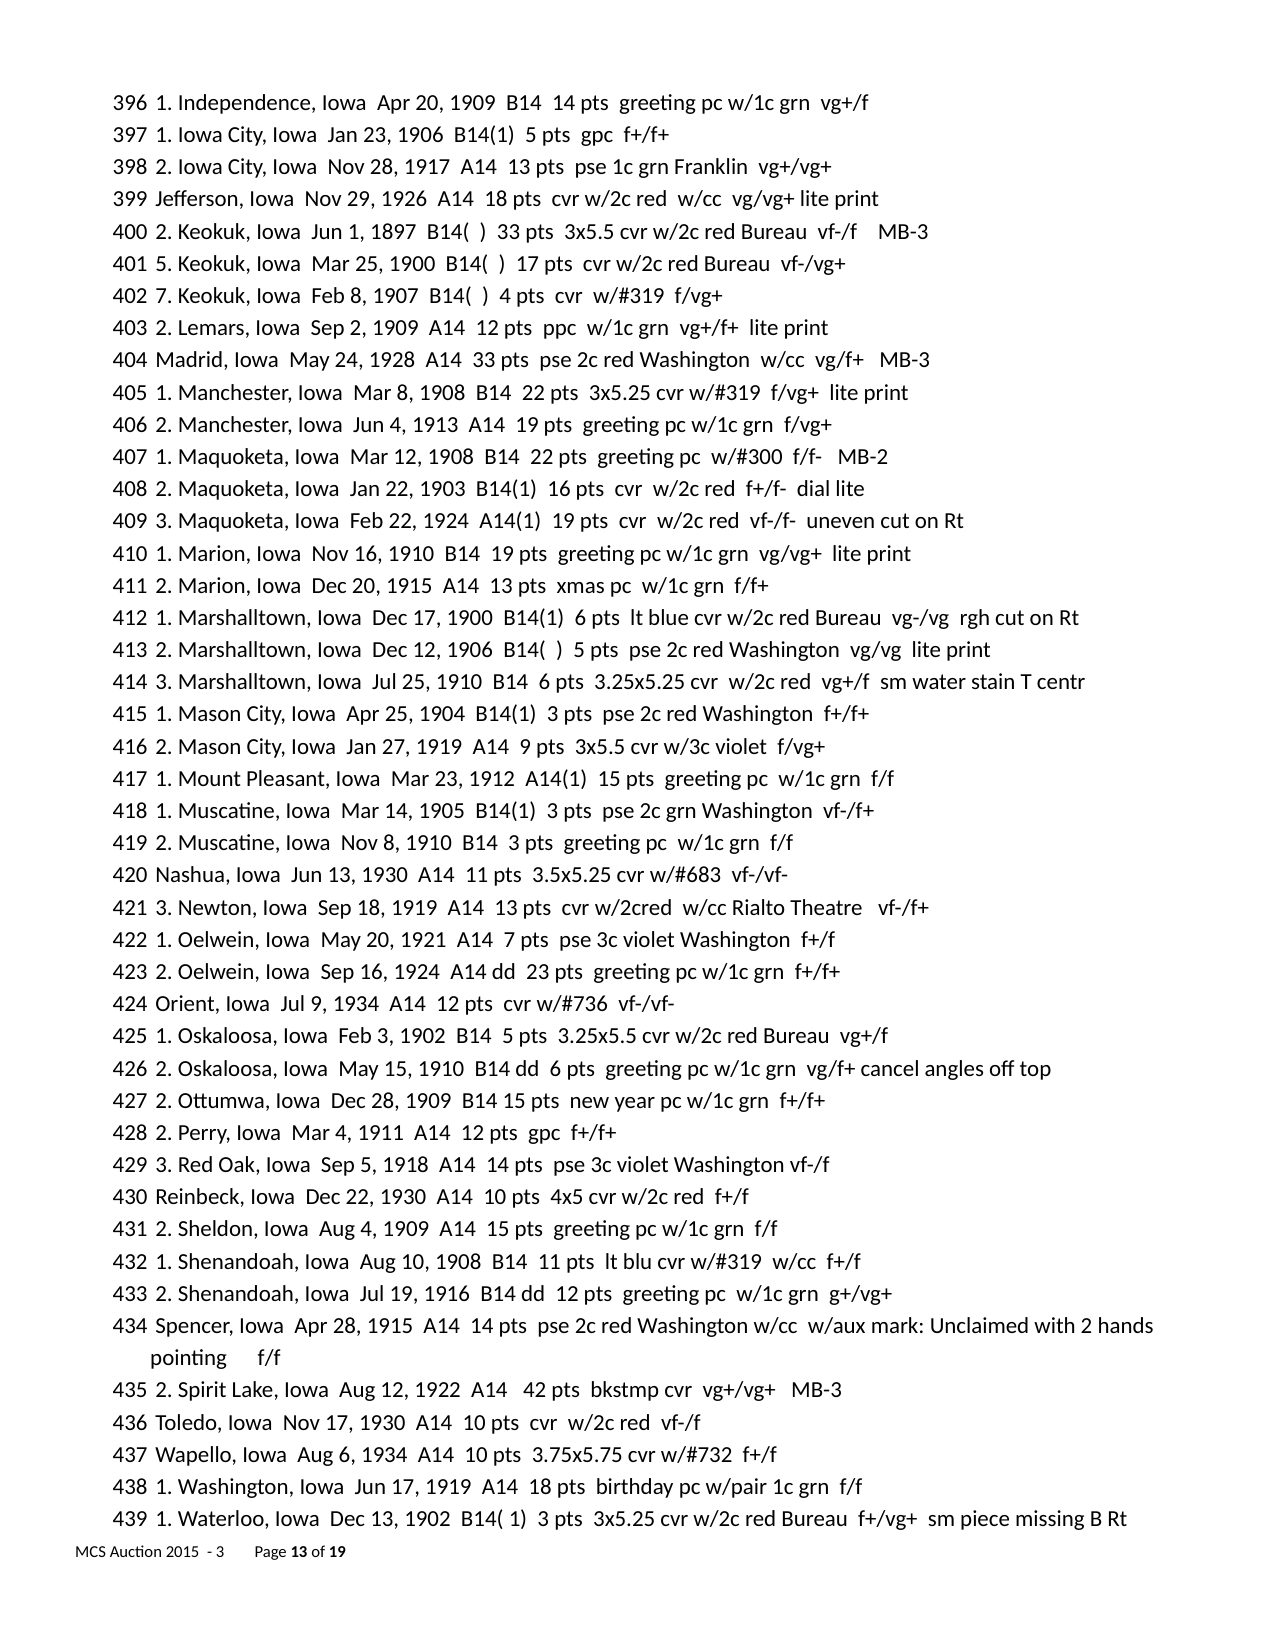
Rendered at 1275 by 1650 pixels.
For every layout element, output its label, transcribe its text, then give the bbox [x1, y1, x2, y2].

list 1. Maquoketa, Iowa Mar 12, 1908 B14 22 pts greeting pc w/#300 f/f- MB-2 [112, 442, 1200, 470]
list 2. Shenandoah, Iowa Jul 19, 1916 B14 dd 12 pts greeting pc w/1c grn g+/vg+ [112, 1279, 1200, 1307]
list 2. Marshalltown, Iowa Dec 12, 1906 B14( ) 5 pts pse 2c red Washington vg/vg lite print [112, 635, 1200, 663]
list 1. Washington, Iowa Jun 17, 1919 A14 18 pts birthday pc w/pair 1c grn f/f [112, 1472, 1200, 1500]
list Reinbeck, Iowa Dec 22, 1930 A14 10 pts 4x5 cvr w/2c red f+/f [112, 1182, 1200, 1210]
list 1. Muscatine, Iowa Mar 14, 1905 B14(1) 3 pts pse 2c grn Washington vf-/f+ [112, 796, 1200, 824]
list 2. Maquoketa, Iowa Jan 22, 1903 B14(1) 16 pts cvr w/2c red f+/f- dial lite [112, 474, 1200, 502]
list 1. Iowa City, Iowa Jan 23, 1906 B14(1) 5 pts gpc f+/f+ [112, 120, 1200, 148]
list 3. Red Oak, Iowa Sep 5, 1918 A14 14 pts pse 3c violet Washington vf-/f [112, 1150, 1200, 1178]
list 2. Muscatine, Iowa Nov 8, 1910 B14 3 pts greeting pc w/1c grn f/f [112, 828, 1200, 856]
list 1. Shenandoah, Iowa Aug 10, 1908 B14 11 pts lt blu cvr w/#319 w/cc f+/f [112, 1247, 1200, 1275]
list Jefferson, Iowa Nov 29, 1926 A14 18 pts cvr w/2c red w/cc vg/vg+ lite print [112, 184, 1200, 213]
list Madrid, Iowa May 24, 1928 A14 33 pts pse 2c red Washington w/cc vg/f+ MB-3 [112, 346, 1200, 373]
list 3. Marshalltown, Iowa Jul 25, 1910 B14 6 pts 3.25x5.25 cvr w/2c red vg+/f sm water stain T centr [112, 667, 1200, 695]
list Spencer, Iowa Apr 28, 1915 A14 14 pts pse 2c red Washington w/cc w/aux mark: Unclaimed with 2 hands pointing f/f [112, 1311, 1200, 1371]
list 2. Manchester, Iowa Jun 4, 1913 A14 19 pts greeting pc w/1c grn f/vg+ [112, 410, 1200, 438]
list 1. Oskaloosa, Iowa Feb 3, 1902 B14 5 pts 3.25x5.5 cvr w/2c red Bureau vg+/f [112, 1021, 1200, 1049]
list 1. Marshalltown, Iowa Dec 17, 1900 B14(1) 6 pts lt blue cvr w/2c red Bureau vg-/vg rgh cut on Rt [112, 603, 1200, 631]
list 2. Oskaloosa, Iowa May 15, 1910 B14 dd 6 pts greeting pc w/1c grn vg/f+ cancel angles off top [112, 1054, 1200, 1082]
list 2. Spirit Lake, Iowa Aug 12, 1922 A14 42 pts bkstmp cvr vg+/vg+ MB-3 [112, 1376, 1200, 1403]
list 1. Mason City, Iowa Apr 25, 1904 B14(1) 3 pts pse 2c red Washington f+/f+ [112, 699, 1200, 728]
list 2. Mason City, Iowa Jan 27, 1919 A14 9 pts 3x5.5 cvr w/3c violet f/vg+ [112, 732, 1200, 760]
list 2. Marion, Iowa Dec 20, 1915 A14 13 pts xmas pc w/1c grn f/f+ [112, 571, 1200, 599]
list 2. Lemars, Iowa Sep 2, 1909 A14 12 pts ppc w/1c grn vg+/f+ lite print [112, 313, 1200, 341]
list 7. Keokuk, Iowa Feb 8, 1907 B14( ) 4 pts cvr w/#319 f/vg+ [112, 281, 1200, 309]
list 1. Manchester, Iowa Mar 8, 1908 B14 22 pts 3x5.25 cvr w/#319 f/vg+ lite print [112, 378, 1200, 406]
list 1. Waterloo, Iowa Dec 13, 1902 B14( 1) 3 pts 3x5.25 cvr w/2c red Bureau f+/vg+ sm piece missing B Rt [112, 1504, 1200, 1532]
list Orient, Iowa Jul 9, 1934 A14 12 pts cvr w/#736 vf-/vf- [112, 989, 1200, 1017]
list 2. Iowa City, Iowa Nov 28, 1917 A14 13 pts pse 1c grn Franklin vg+/vg+ [112, 152, 1200, 180]
list 1. Oelwein, Iowa May 20, 1921 A14 7 pts pse 3c violet Washington f+/f [112, 925, 1200, 953]
list 2. Sheldon, Iowa Aug 4, 1909 A14 15 pts greeting pc w/1c grn f/f [112, 1214, 1200, 1243]
list 2. Oelwein, Iowa Sep 16, 1924 A14 dd 23 pts greeting pc w/1c grn f+/f+ [112, 957, 1200, 985]
list 2. Ottumwa, Iowa Dec 28, 1909 B14 15 pts new year pc w/1c grn f+/f+ [112, 1086, 1200, 1114]
list 5. Keokuk, Iowa Mar 25, 1900 B14( ) 17 pts cvr w/2c red Bureau vf-/vg+ [112, 249, 1200, 277]
list 1. Marion, Iowa Nov 16, 1910 B14 19 pts greeting pc w/1c grn vg/vg+ lite print [112, 539, 1200, 567]
list Nashua, Iowa Jun 13, 1930 A14 11 pts 3.5x5.25 cvr w/#683 vf-/vf- [112, 861, 1200, 888]
list 3. Newton, Iowa Sep 18, 1919 A14 13 pts cvr w/2cred w/cc Rialto Theatre vf-/f+ [112, 893, 1200, 921]
list 2. Keokuk, Iowa Jun 1, 1897 B14( ) 33 pts 3x5.5 cvr w/2c red Bureau vf-/f MB-3 [112, 217, 1200, 245]
list 3. Maquoketa, Iowa Feb 22, 1924 A14(1) 19 pts cvr w/2c red vf-/f- uneven cut on Rt [112, 506, 1200, 534]
list Wapello, Iowa Aug 6, 1934 A14 10 pts 3.75x5.75 cvr w/#732 f+/f [112, 1440, 1200, 1468]
list 1. Independence, Iowa Apr 20, 1909 B14 14 pts greeting pc w/1c grn vg+/f [112, 88, 1200, 116]
list Toledo, Iowa Nov 17, 1930 A14 10 pts cvr w/2c red vf-/f [112, 1408, 1200, 1436]
list 2. Perry, Iowa Mar 4, 1911 A14 12 pts gpc f+/f+ [112, 1118, 1200, 1146]
list 1. Mount Pleasant, Iowa Mar 23, 1912 A14(1) 15 pts greeting pc w/1c grn f/f [112, 764, 1200, 792]
